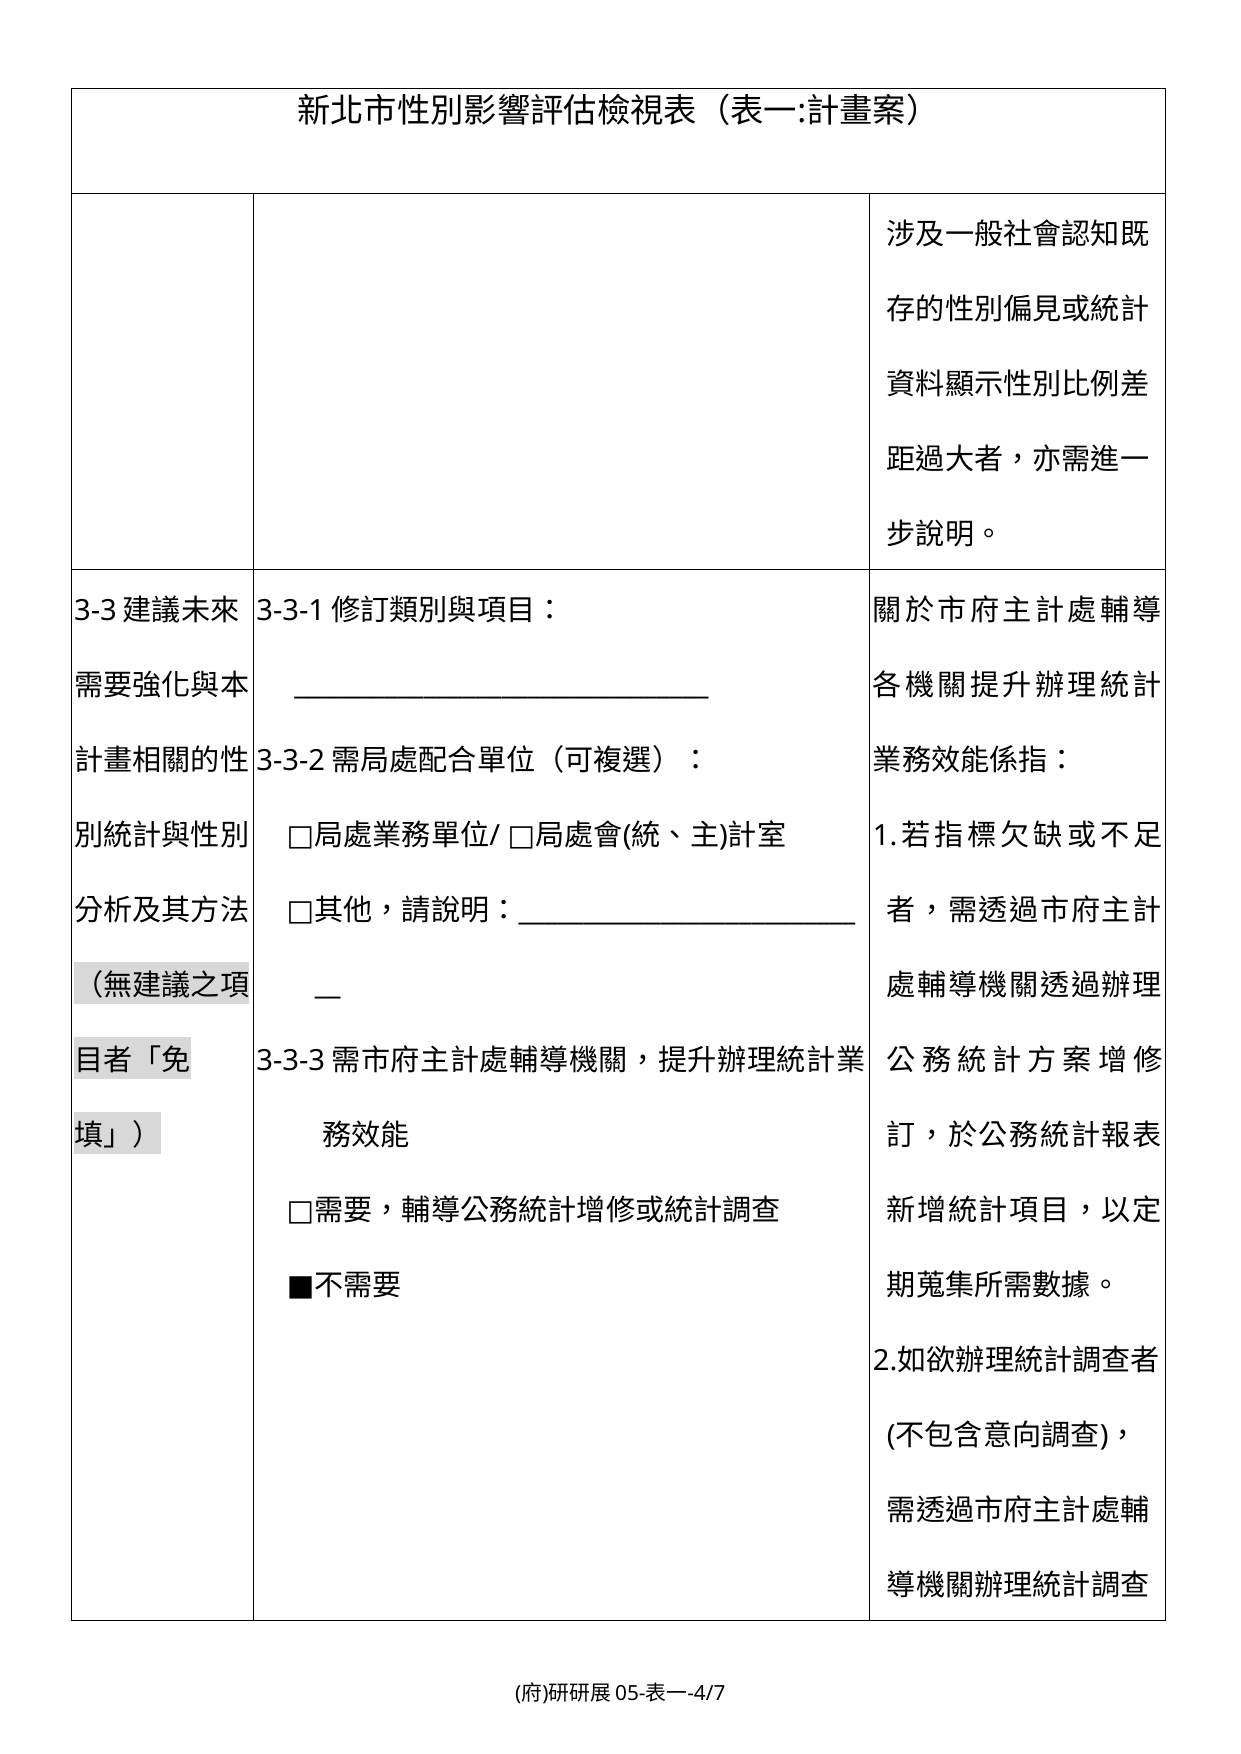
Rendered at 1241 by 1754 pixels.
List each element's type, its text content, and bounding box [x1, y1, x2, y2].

table_cell 3-3-1修訂類別與項目： ________________________________ 3-3-2需局處配合單位（可複選）： □局處業務單位/ □局處會(統、主)計室 □其他，請說明：____________________________ 3-3-3需市府主計處輔導機關，提升辦理統計業 務效能 □需要，輔導公務統計增修或統計調查 ■不需要 [254, 570, 869, 1620]
table_cell [254, 194, 869, 569]
table_cell 3-3建議未來需要強化與本計畫相關的性別統計與性別分析及其方法（無建議之項目者「免填」） [72, 570, 253, 1620]
table_cell 關於市府主計處輔導各機關提升辦理統計業務效能係指： 1.若指標欠缺或不足者，需透過市府主計處輔導機關透過辦理公務統計方案增修訂，於公務統計報表新增統計項目，以定期蒐集所需數據。 2.如欲辦理統計調查者(不包含意向調查)，需透過市府主計處輔導機關辦理統計調查 [870, 570, 1165, 1620]
table_cell 涉及一般社會認知既存的性別偏見或統計資料顯示性別比例差距過大者，亦需進一步說明。 [870, 194, 1165, 569]
table_header 新北市性別影響評估檢視表（表一:計畫案） [72, 89, 1165, 193]
table_cell [72, 194, 253, 569]
